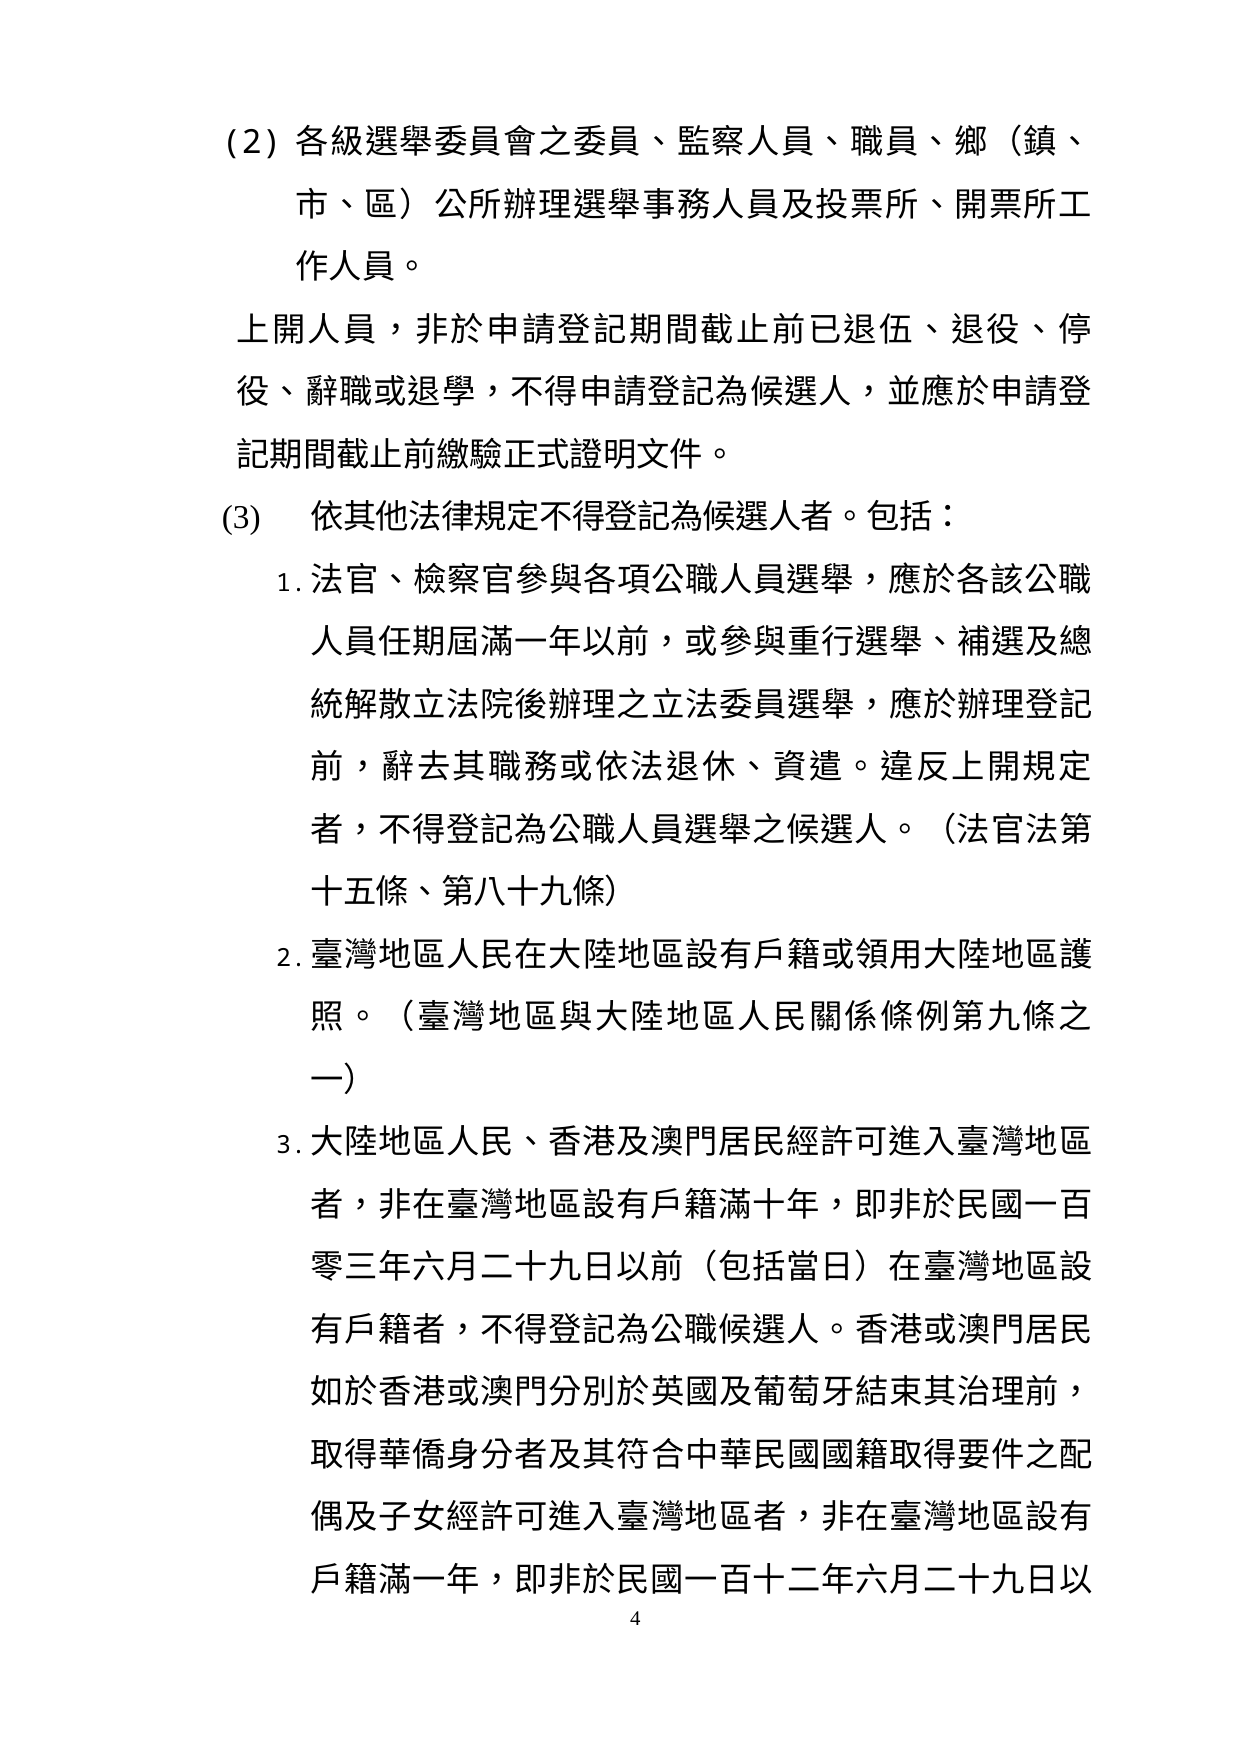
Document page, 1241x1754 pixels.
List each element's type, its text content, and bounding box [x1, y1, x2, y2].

list 大陸地區人民、香港及澳門居民經許可進入臺灣地區者，非在臺灣地區設有戶籍滿十年，即非於民國一百零三年六月二十九日以前（包括當日）在臺灣地區設有戶籍者，不得登記為公職候選人。香港或澳門居民如於香港或澳門分別於英國及葡萄牙結束其治理前，取得華僑身分者及其符合中華民國國籍取得要件之配偶及子女經許可進入臺灣地區者，非在臺灣地區設有戶籍滿一年，即非於民國一百十二年六月二十九日以 [276, 1097, 1093, 1597]
list 法官、檢察官參與各項公職人員選舉，應於各該公職人員任期屆滿一年以前，或參與重行選舉、補選及總統解散立法院後辦理之立法委員選舉，應於辦理登記前，辭去其職務或依法退休、資遣。違反上開規定者，不得登記為公職人員選舉之候選人。（法官法第十五條、第八十九條） [276, 535, 1093, 910]
list 臺灣地區人民在大陸地區設有戶籍或領用大陸地區護照。（臺灣地區與大陸地區人民關係條例第九條之一） [276, 910, 1093, 1097]
text 上開人員，非於申請登記期間截止前已退伍、退役、停役、辭職或退學，不得申請登記為候選人，並應於申請登記期間截止前繳驗正式證明文件。 [236, 285, 1093, 472]
list 各級選舉委員會之委員、監察人員、職員、鄉（鎮、市、區）公所辦理選舉事務人員及投票所、開票所工作人員。 [221, 97, 1093, 285]
list 依其他法律規定不得登記為候選人者。包括： [222, 472, 1093, 535]
